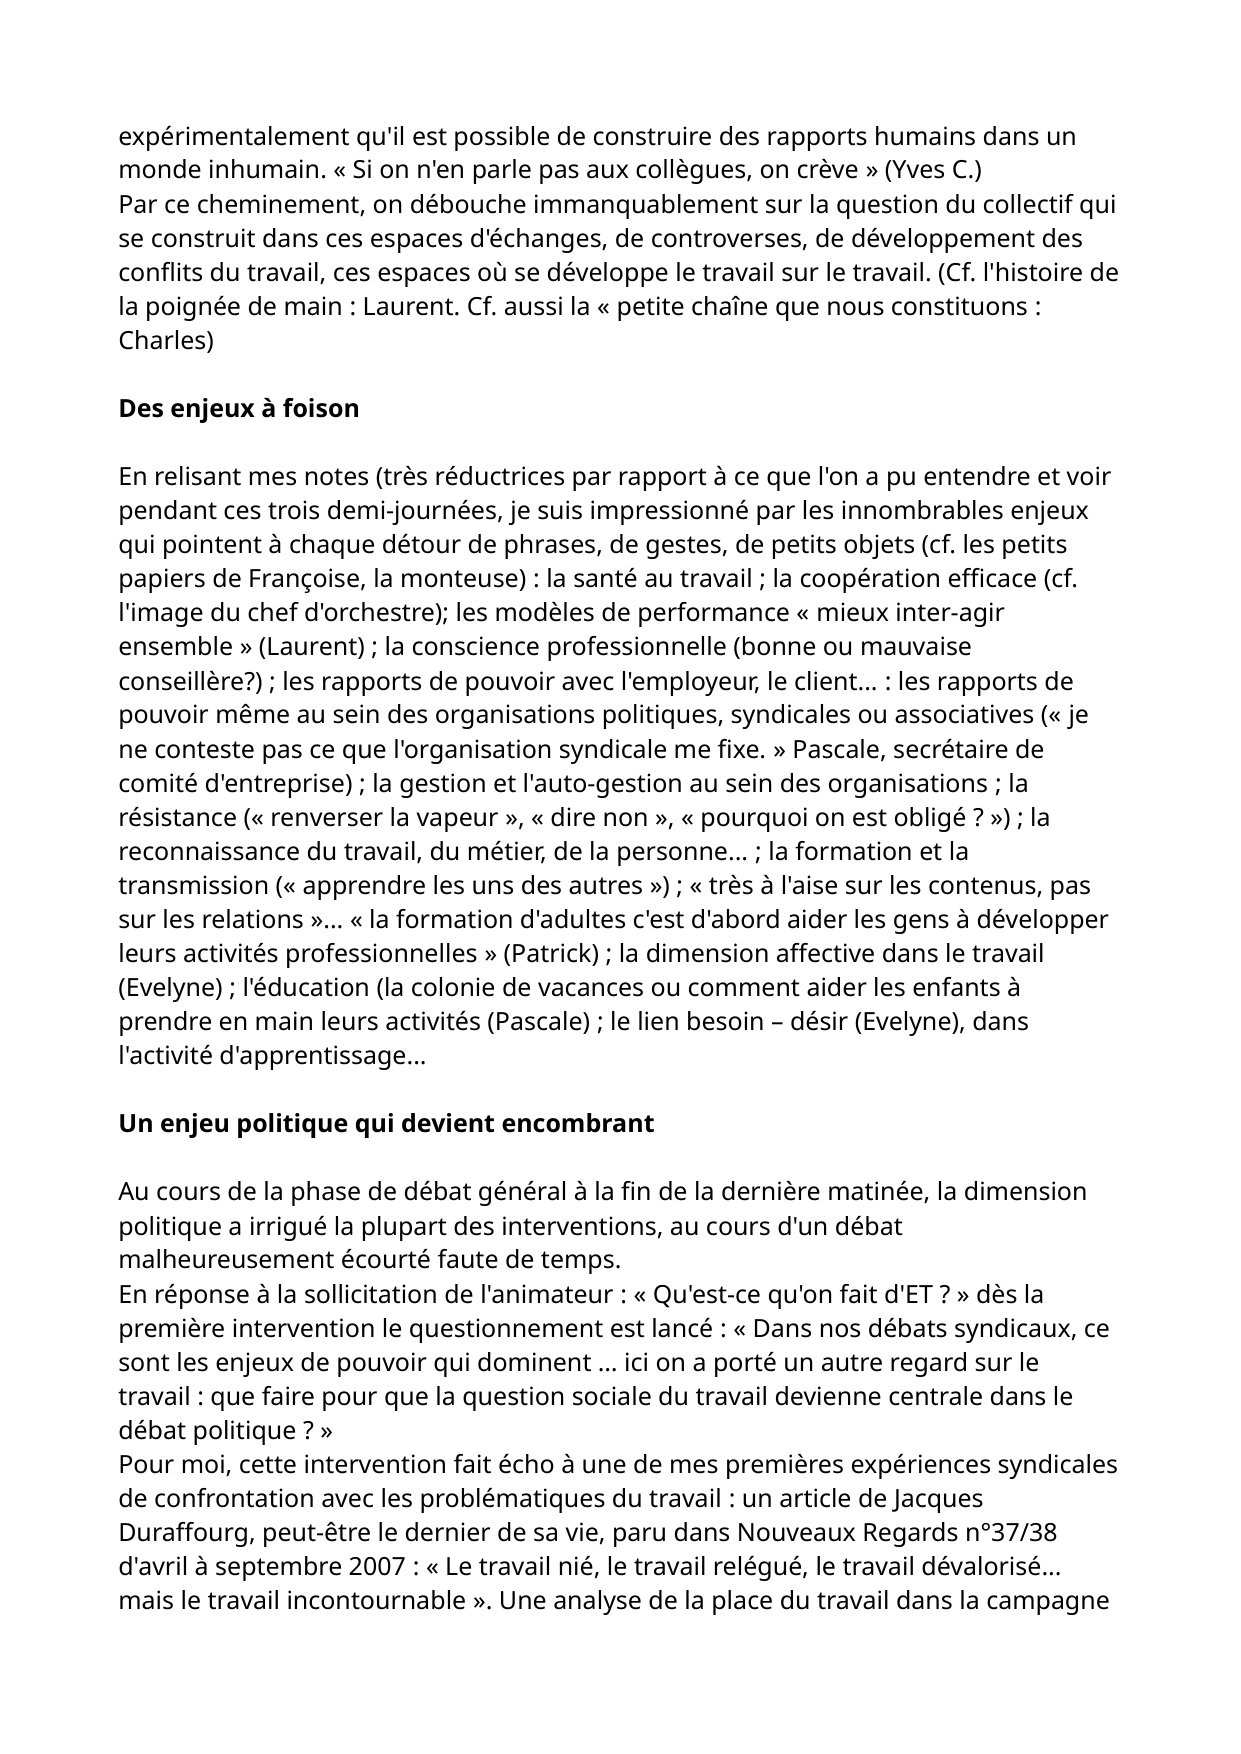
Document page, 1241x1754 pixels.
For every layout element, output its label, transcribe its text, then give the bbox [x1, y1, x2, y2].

text En relisant mes notes (très réductrices par rapport à ce que l'on a pu entendre et voir pendant ces trois demi-journées, je suis impressionné par les innombrables enjeux qui pointent à chaque détour de phrases, de gestes, de petits objets (cf. les petits papiers de Françoise, la monteuse) : la santé au travail ; la coopération efficace (cf. l'image du chef d'orchestre); les modèles de performance « mieux inter-agir ensemble » (Laurent) ; la conscience professionnelle (bonne ou mauvaise conseillère?) ; les rapports de pouvoir avec l'employeur, le client... : les rapports de pouvoir même au sein des organisations politiques, syndicales ou associatives (« je ne conteste pas ce que l'organisation syndicale me fixe. » Pascale, secrétaire de comité d'entreprise) ; la gestion et l'auto-gestion au sein des organisations ; la résistance (« renverser la vapeur », « dire non », « pourquoi on est obligé ? ») ; la reconnaissance du travail, du métier, de la personne... ; la formation et la transmission (« apprendre les uns des autres ») ; « très à l'aise sur les contenus, pas sur les relations »... « la formation d'adultes c'est d'abord aider les gens à développer leurs activités professionnelles » (Patrick) ; la dimension affective dans le travail (Evelyne) ; l'éducation (la colonie de vacances ou comment aider les enfants à prendre en main leurs activités (Pascale) ; le lien besoin – désir (Evelyne), dans l'activité d'apprentissage... [118, 459, 1122, 1072]
text Des enjeux à foison [118, 391, 1122, 425]
text En réponse à la sollicitation de l'animateur : « Qu'est-ce qu'on fait d'ET ? » dès la première intervention le questionnement est lancé : « Dans nos débats syndicaux, ce sont les enjeux de pouvoir qui dominent … ici on a porté un autre regard sur le travail : que faire pour que la question sociale du travail devienne centrale dans le débat politique ? » [118, 1276, 1122, 1447]
text Au cours de la phase de débat général à la fin de la dernière matinée, la dimension politique a irrigué la plupart des interventions, au cours d'un débat malheureusement écourté faute de temps. [118, 1174, 1122, 1276]
text Par ce cheminement, on débouche immanquablement sur la question du collectif qui se construit dans ces espaces d'échanges, de controverses, de développement des conflits du travail, ces espaces où se développe le travail sur le travail. (Cf. l'histoire de la poignée de main : Laurent. Cf. aussi la « petite chaîne que nous constituons : Charles) [118, 186, 1122, 357]
text expérimentalement qu'il est possible de construire des rapports humains dans un monde inhumain. « Si on n'en parle pas aux collègues, on crève » (Yves C.) [118, 118, 1122, 186]
text Pour moi, cette intervention fait écho à une de mes premières expériences syndicales de confrontation avec les problématiques du travail : un article de Jacques Duraffourg, peut-être le dernier de sa vie, paru dans Nouveaux Regards n°37/38 d'avril à septembre 2007 : « Le travail nié, le travail relégué, le travail dévalorisé... mais le travail incontournable ». Une analyse de la place du travail dans la campagne [118, 1447, 1122, 1617]
text Un enjeu politique qui devient encombrant [118, 1106, 1122, 1140]
